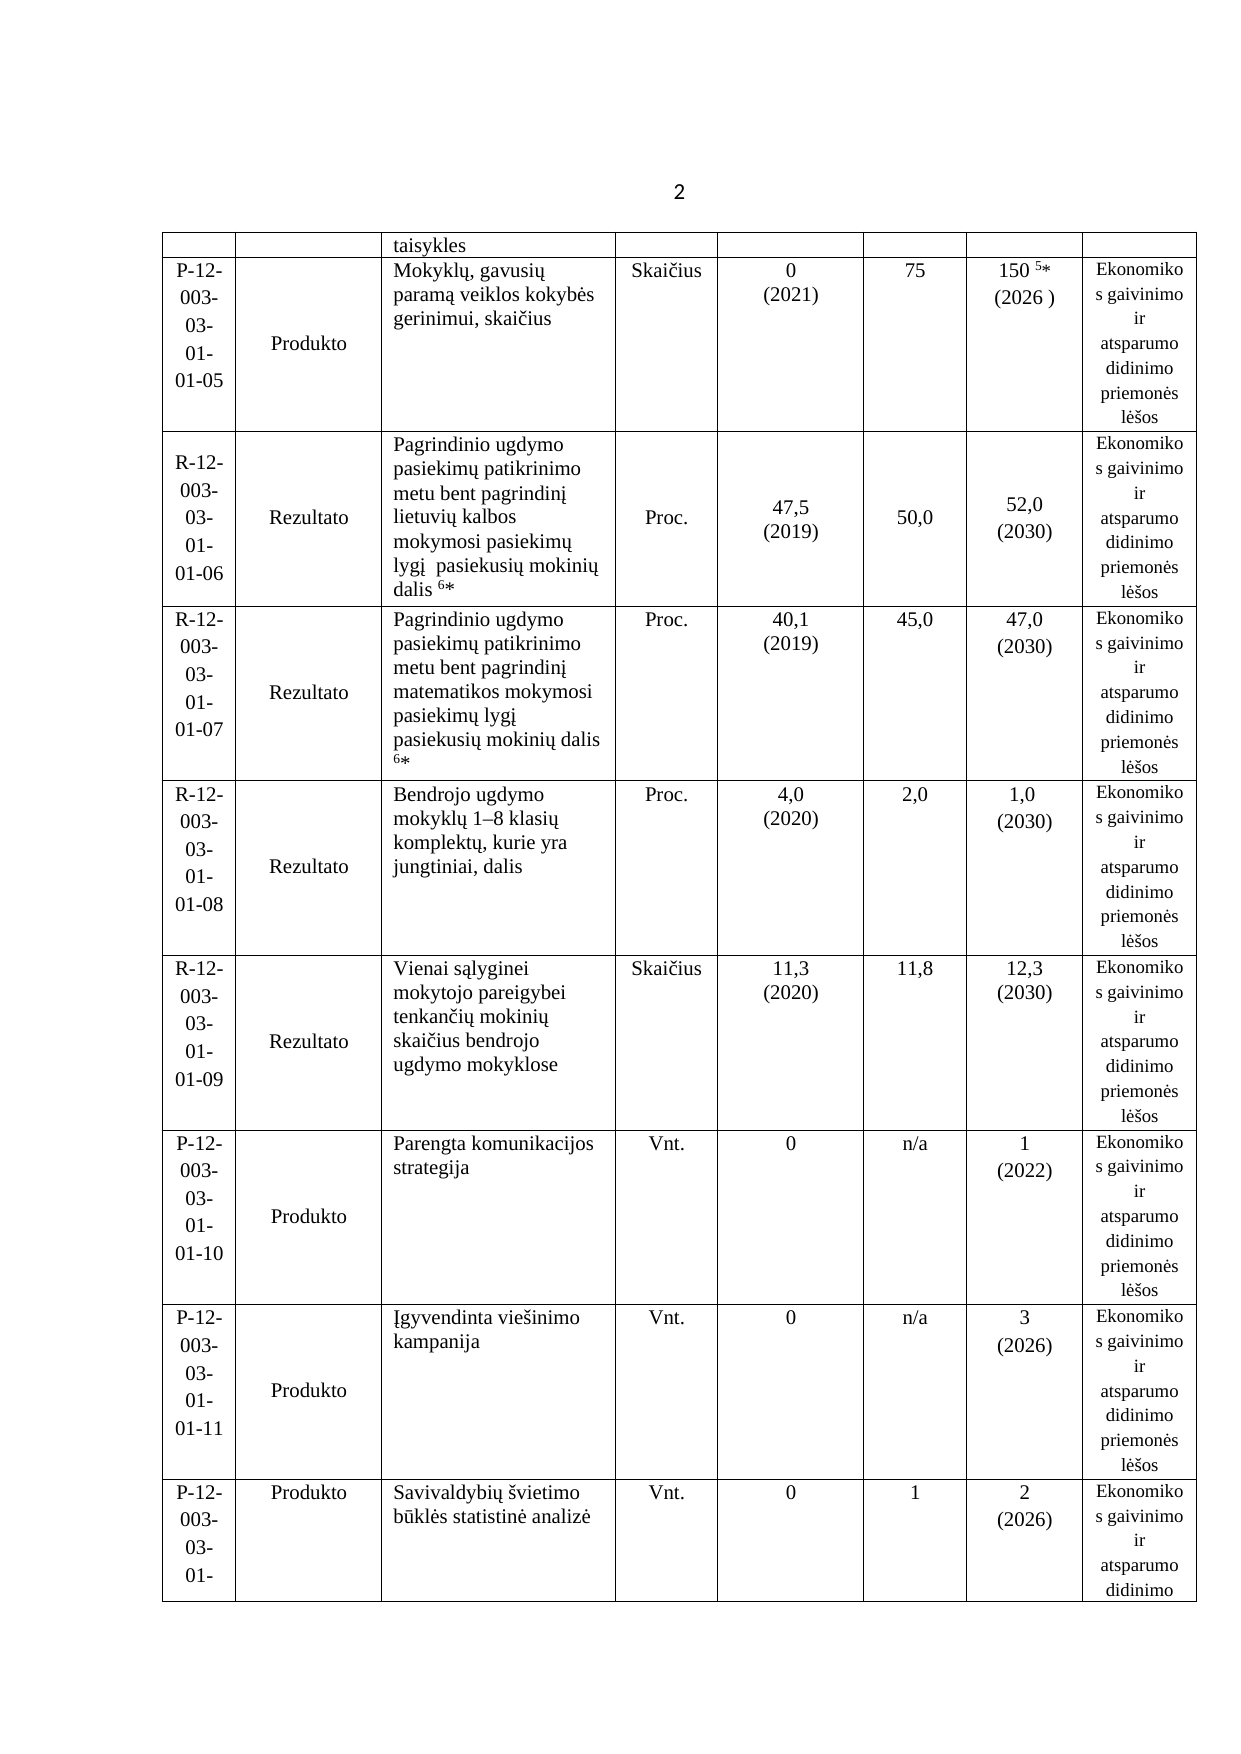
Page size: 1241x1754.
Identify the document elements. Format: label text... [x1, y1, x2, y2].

table_cell 1 (2022) [967, 1131, 1082, 1304]
table_cell Produkto [236, 1305, 381, 1479]
table_cell 1,0 (2030) [967, 781, 1082, 955]
table_cell P-12-003-03-01- [163, 1480, 235, 1601]
table_cell 2 (2026) [967, 1480, 1082, 1601]
table_cell Skaičius [616, 258, 717, 431]
table_cell 45,0 [864, 607, 966, 780]
table_cell 0 [718, 1480, 863, 1601]
table_cell Rezultato [236, 956, 381, 1129]
table_cell Ekonomikos gaivinimo ir atsparumo didinimo priemonės lėšos [1083, 258, 1196, 431]
table_cell [718, 233, 863, 257]
table_cell 2,0 [864, 781, 966, 955]
table_cell 11,8 [864, 956, 966, 1129]
table_cell Mokyklų, gavusių paramą veiklos kokybės gerinimui, skaičius [382, 258, 615, 431]
table_cell Rezultato [236, 432, 381, 606]
table_cell 4,0 (2020) [718, 781, 863, 955]
table_cell Produkto [236, 1480, 381, 1601]
table_cell Savivaldybių švietimo būklės statistinė analizė [382, 1480, 615, 1601]
table_cell R-12-003-03-01-01-06 [163, 432, 235, 606]
table_cell [616, 233, 717, 257]
table_cell Ekonomikos gaivinimo ir atsparumo didinimo priemonės lėšos [1083, 956, 1196, 1129]
table_cell Vnt. [616, 1480, 717, 1601]
table_cell Proc. [616, 607, 717, 780]
table_cell Skaičius [616, 956, 717, 1129]
table_cell 40,1 (2019) [718, 607, 863, 780]
table_cell Proc. [616, 781, 717, 955]
table_cell Rezultato [236, 781, 381, 955]
table_cell 47,0 (2030) [967, 607, 1082, 780]
table_cell Produkto [236, 258, 381, 431]
table_cell Ekonomikos gaivinimo ir atsparumo didinimo priemonės lėšos [1083, 607, 1196, 780]
table_cell taisykles [382, 233, 615, 257]
table_cell Proc. [616, 432, 717, 606]
table_cell Vienai sąlyginei mokytojo pareigybei tenkančių mokinių skaičius bendrojo ugdymo mokyklose [382, 956, 615, 1129]
table_cell Ekonomikos gaivinimo ir atsparumo didinimo priemonės lėšos [1083, 1131, 1196, 1304]
table_cell R-12-003-03-01-01-08 [163, 781, 235, 955]
table_cell - [1083, 233, 1196, 257]
table_cell 3 (2026) [967, 1305, 1082, 1479]
table_cell 0 (2021) [718, 258, 863, 431]
table_cell R-12-003-03-01-01-09 [163, 956, 235, 1129]
table_cell 0 [718, 1131, 863, 1304]
table_cell Įgyvendinta viešinimo kampanija [382, 1305, 615, 1479]
table_cell Ekonomikos gaivinimo ir atsparumo didinimo priemonės lėšos [1083, 781, 1196, 955]
table_cell R-12-003-03-01-01-07 [163, 607, 235, 780]
table_cell 50,0 [864, 432, 966, 606]
table_cell n/a [864, 1305, 966, 1479]
table_cell Parengta komunikacijos strategija [382, 1131, 615, 1304]
table_cell n/a [864, 1131, 966, 1304]
table_cell 47,5 (2019) [718, 432, 863, 606]
table_cell Pagrindinio ugdymo pasiekimų patikrinimo metu bent pagrindinį lietuvių kalbos mokymosi pasiekimų lygį pasiekusių mokinių dalis 6* [382, 432, 615, 606]
table_cell 52,0 (2030) [967, 432, 1082, 606]
table_cell Vnt. [616, 1305, 717, 1479]
table_cell 75 [864, 258, 966, 431]
table_cell Vnt. [616, 1131, 717, 1304]
table_cell Ekonomikos gaivinimo ir atsparumo didinimo priemonės lėšos [1083, 432, 1196, 606]
table_cell Rezultato [236, 607, 381, 780]
table_cell Produkto [236, 1131, 381, 1304]
table_cell 11,3 (2020) [718, 956, 863, 1129]
table_cell P-12-003-03-01-01-10 [163, 1131, 235, 1304]
table_cell Ekonomikos gaivinimo ir atsparumo didinimo [1083, 1480, 1196, 1601]
table_cell Bendrojo ugdymo mokyklų 1–8 klasių komplektų, kurie yra jungtiniai, dalis [382, 781, 615, 955]
table_cell 150 5* (2026 ) [967, 258, 1082, 431]
table_cell [163, 233, 235, 257]
table_cell 12,3 (2030) [967, 956, 1082, 1129]
table_cell P-12-003-03-01-01-05 [163, 258, 235, 431]
table_cell Pagrindinio ugdymo pasiekimų patikrinimo metu bent pagrindinį matematikos mokymosi pasiekimų lygį pasiekusių mokinių dalis 6* [382, 607, 615, 780]
table_cell [236, 233, 381, 257]
table_cell P-12-003-03-01-01-11 [163, 1305, 235, 1479]
table_cell 1 [864, 1480, 966, 1601]
table_cell 0 [718, 1305, 863, 1479]
table_cell Ekonomikos gaivinimo ir atsparumo didinimo priemonės lėšos [1083, 1305, 1196, 1479]
table_cell [864, 233, 966, 257]
table_cell [967, 233, 1082, 257]
